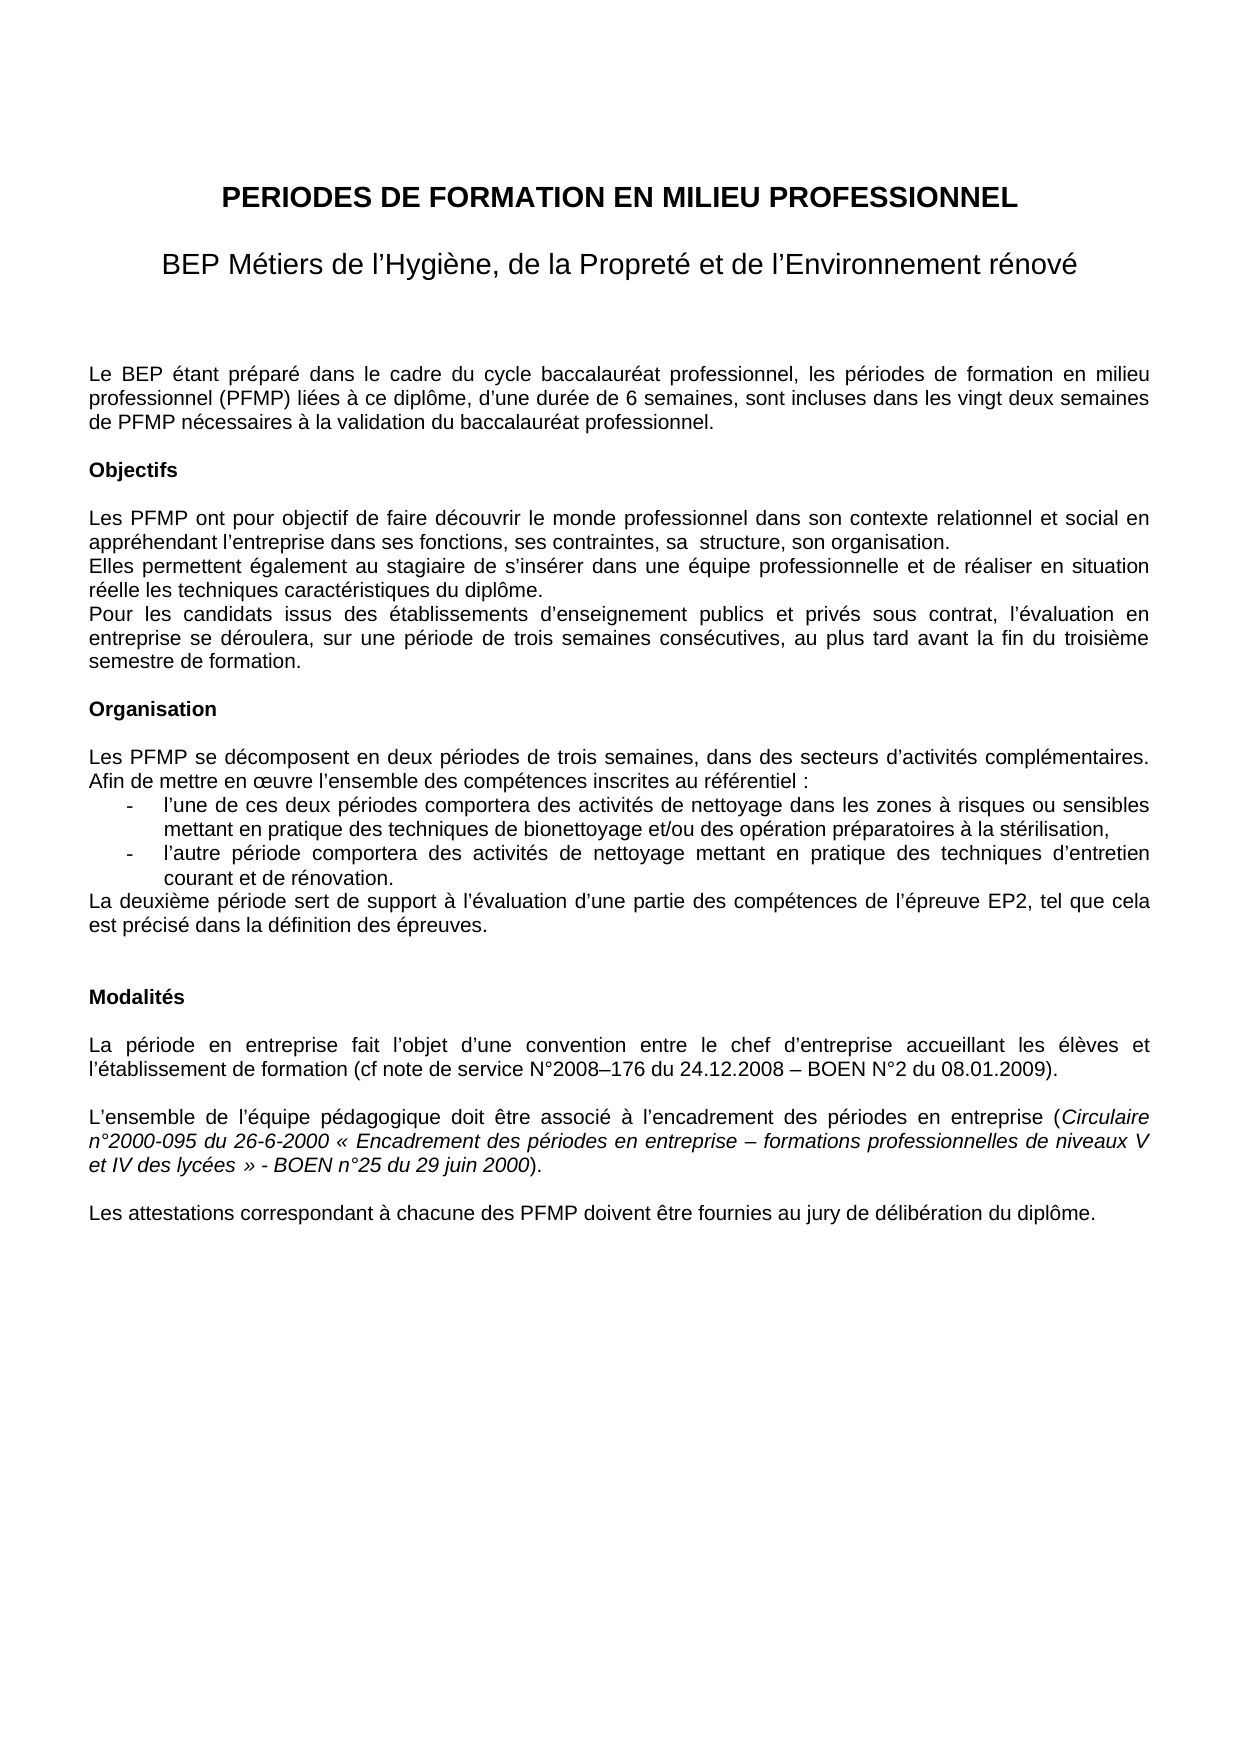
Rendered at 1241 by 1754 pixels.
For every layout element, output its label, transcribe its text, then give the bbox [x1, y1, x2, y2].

text Le BEP étant préparé dans le cadre du cycle baccalauréat professionnel, les périodes de formation en milieu professionnel (PFMP) liées à ce diplôme, d’une durée de 6 semaines, sont incluses dans les vingt deux semaines de PFMP nécessaires à la validation du baccalauréat professionnel. [89, 362, 1151, 434]
text Les attestations correspondant à chacune des PFMP doivent être fournies au jury de délibération du diplôme. [89, 1201, 1151, 1225]
text Modalités [89, 985, 1151, 1009]
title BEP Métiers de l’Hygiène, de la Propreté et de l’Environnement rénové [89, 247, 1151, 280]
list l’une de ces deux périodes comportera des activités de nettoyage dans les zones à risques ou sensibles mettant en pratique des techniques de bionettoyage et/ou des opération préparatoires à la stérilisation, [126, 793, 1151, 841]
list l’autre période comportera des activités de nettoyage mettant en pratique des techniques d’entretien courant et de rénovation. [126, 841, 1151, 889]
text L’ensemble de l’équipe pédagogique doit être associé à l’encadrement des périodes en entreprise (Circulaire n°2000-095 du 26-6-2000 « Encadrement des périodes en entreprise – formations professionnelles de niveaux V et IV des lycées » - BOEN n°25 du 29 juin 2000). [89, 1105, 1151, 1177]
text Objectifs [89, 458, 1151, 482]
text Elles permettent également au stagiaire de s’insérer dans une équipe professionnelle et de réaliser en situation réelle les techniques caractéristiques du diplôme. [89, 553, 1151, 601]
title PERIODES DE FORMATION EN MILIEU PROFESSIONNEL [89, 180, 1151, 213]
text La deuxième période sert de support à l’évaluation d’une partie des compétences de l’épreuve EP2, tel que cela est précisé dans la définition des épreuves. [89, 889, 1151, 937]
text Pour les candidats issus des établissements d’enseignement publics et privés sous contrat, l’évaluation en entreprise se déroulera, sur une période de trois semaines consécutives, au plus tard avant la fin du troisième semestre de formation. [89, 601, 1151, 673]
text Organisation [89, 697, 1151, 721]
text La période en entreprise fait l’objet d’une convention entre le chef d’entreprise accueillant les élèves et l’établissement de formation (cf note de service N°2008–176 du 24.12.2008 – BOEN N°2 du 08.01.2009). [89, 1033, 1151, 1081]
text Les PFMP se décomposent en deux périodes de trois semaines, dans des secteurs d’activités complémentaires. Afin de mettre en œuvre l’ensemble des compétences inscrites au référentiel : [89, 745, 1151, 793]
text Les PFMP ont pour objectif de faire découvrir le monde professionnel dans son contexte relationnel et social en appréhendant l’entreprise dans ses fonctions, ses contraintes, sa structure, son organisation. [89, 506, 1151, 553]
